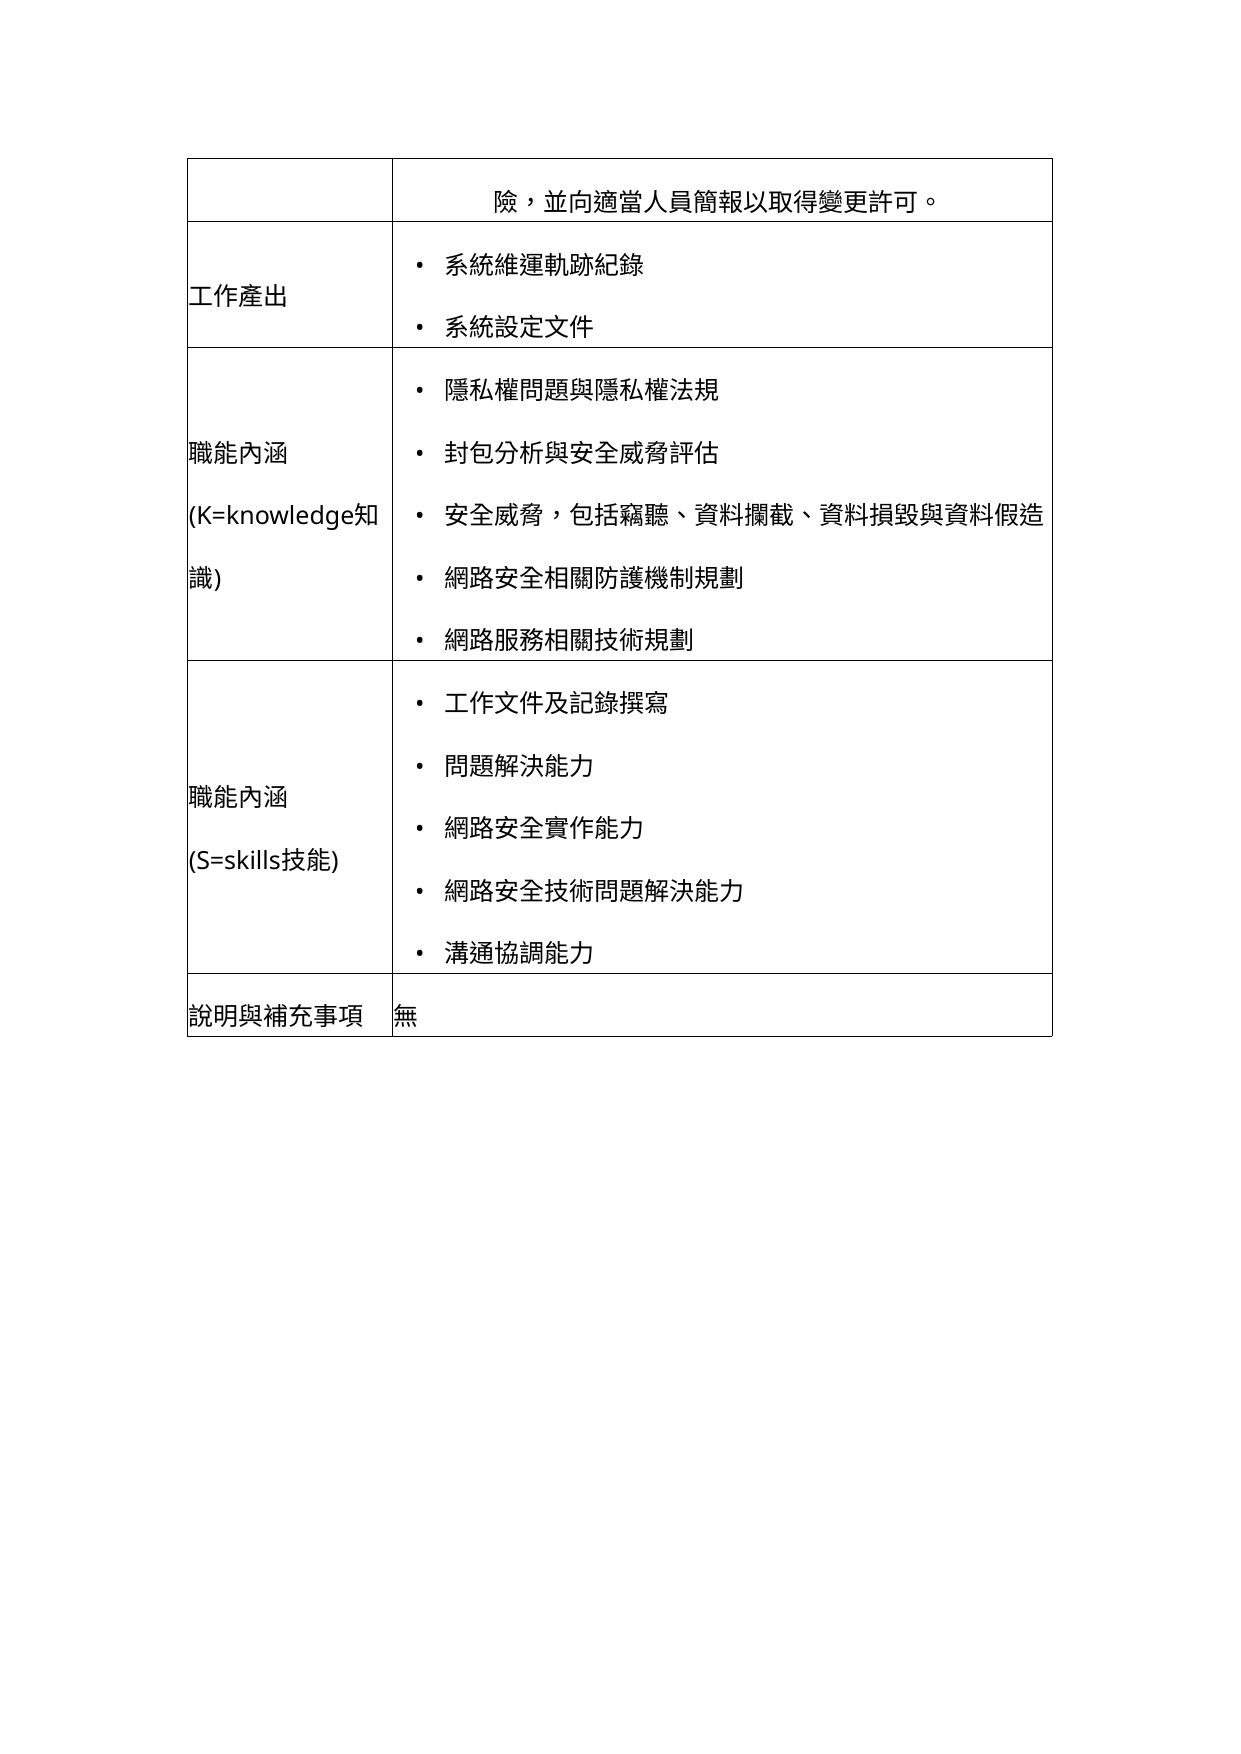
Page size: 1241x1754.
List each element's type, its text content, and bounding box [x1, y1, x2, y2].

table_cell 說明與補充事項 [188, 974, 392, 1036]
table_cell 系統維運軌跡紀錄 系統設定文件 [393, 222, 1052, 347]
table_cell 職能內涵 (S=skills技能) [188, 661, 392, 973]
table_cell 網路安全防護 在網路資訊安全人員指導下，執行所需的周邊網路安全等級防護及執行伺服器強化措施。 執行安全性驗證與使用者帳號管制。 確保資料完整性與傳輸。 測試安全系統之功能性與效能 執行網路資訊安全人員所設計之測試項目並記錄結果，以確認安全系統的關鍵性功能與效能。 依照網路資訊安全人員指示，修改安全系統並除錯。 填寫系統設定文件。 安全監控與維運 運用第三方測試軟體，監控目前的網路安全，包括實體層。 檢視日誌與稽核報告，以找出並記錄網路安全意外事件等系統維運軌跡。 執行抽查與稽核，以確保程序的完整性。 報告文件需記錄新發現的安全威脅弱點與風險，並向適當人員簡報以取得變更許可。 [393, 159, 1052, 221]
table_cell [188, 159, 392, 221]
table_cell 工作產出 [188, 222, 392, 347]
table_cell 工作文件及記錄撰寫 問題解決能力 網路安全實作能力 網路安全技術問題解決能力 溝通協調能力 [393, 661, 1052, 973]
table_cell 隱私權問題與隱私權法規 封包分析與安全威脅評估 安全威脅，包括竊聽、資料攔截、資料損毀與資料假造 網路安全相關防護機制規劃 網路服務相關技術規劃 [393, 348, 1052, 660]
table_cell 無 [393, 974, 1052, 1036]
table_cell 職能內涵 (K=knowledge知識) [188, 348, 392, 660]
